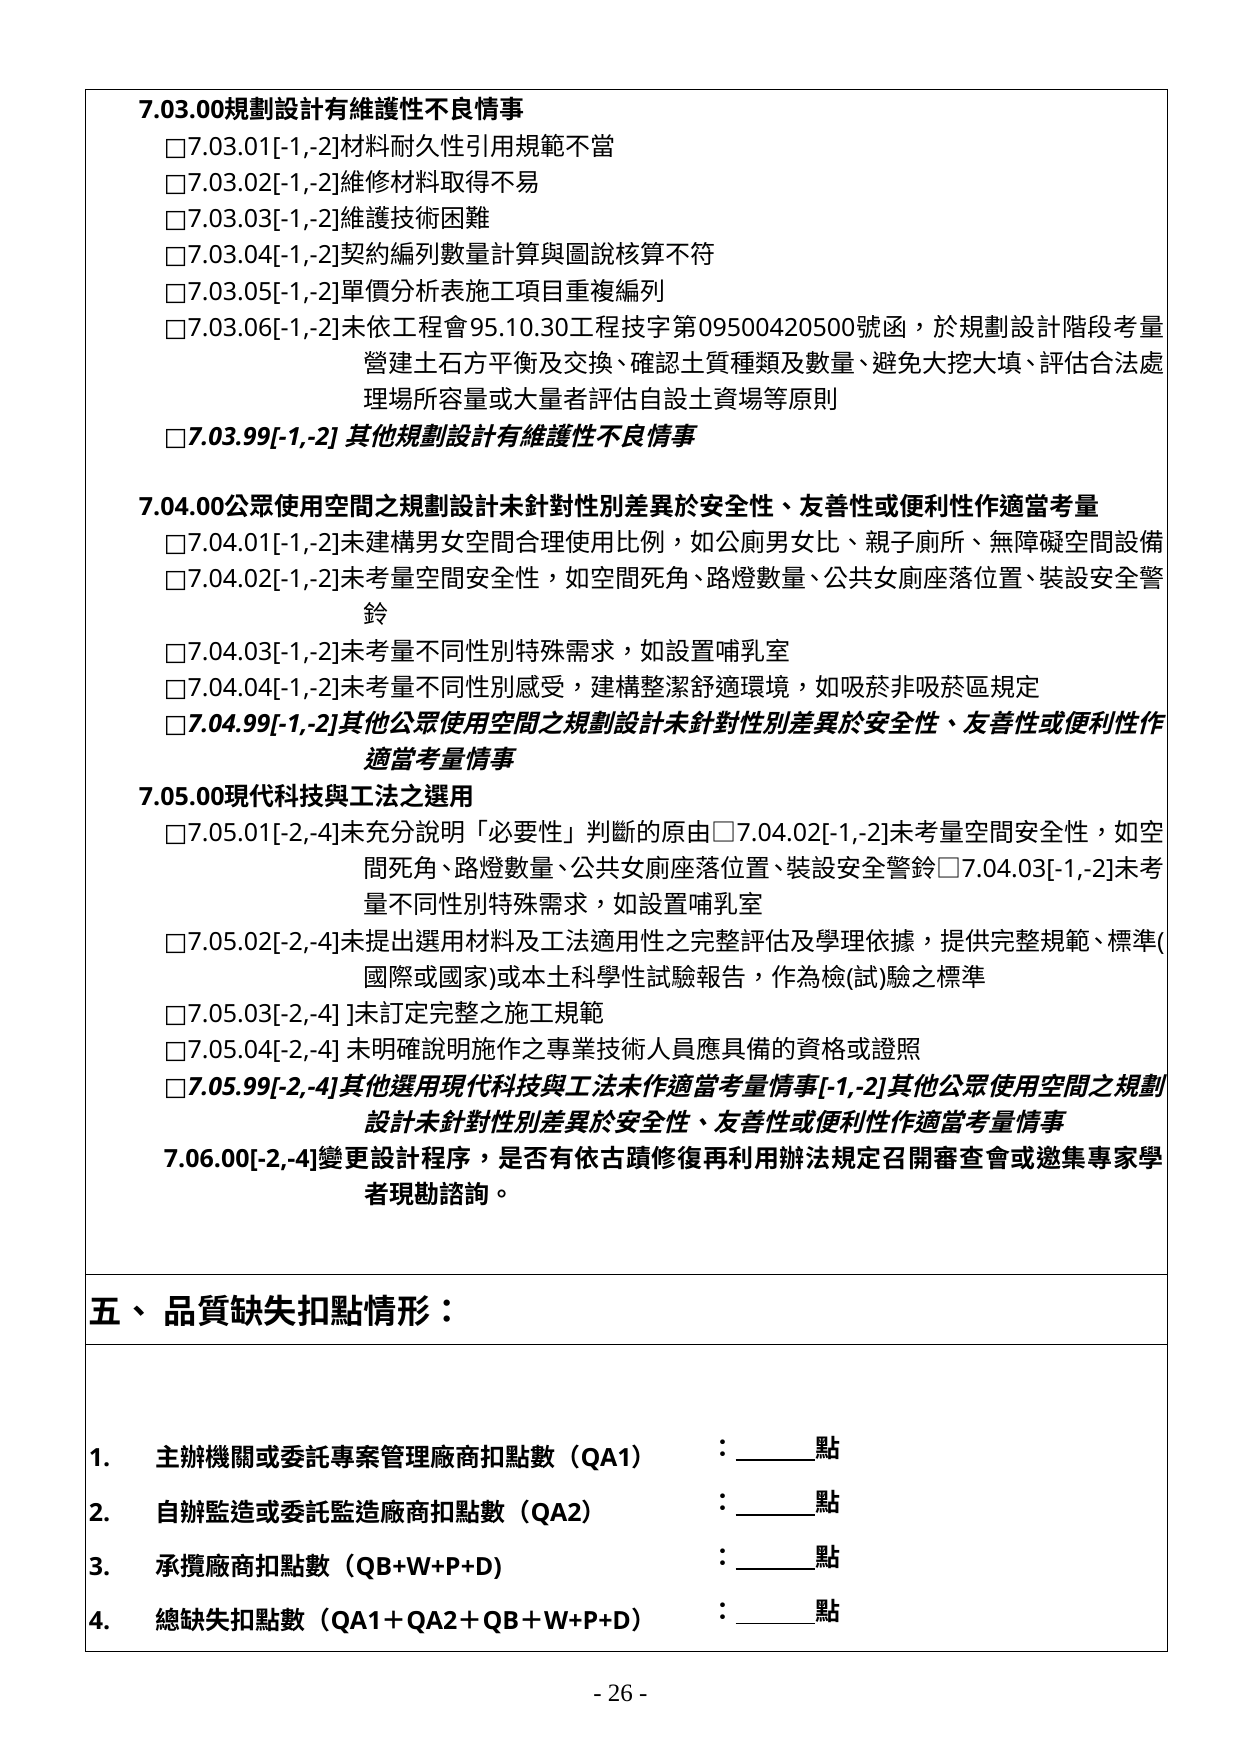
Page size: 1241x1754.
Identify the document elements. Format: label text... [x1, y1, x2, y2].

table_cell 主辦機關或委託專案管理廠商扣點數（QA1） 自辦監造或委託監造廠商扣點數（QA2） 承攬廠商扣點數（QB+W+P+D) 總缺失扣點數（QA1＋QA2＋QB＋W+P+D） [86, 1345, 707, 1651]
table_cell ： 點 ： 點 ： 點 ： 點 [708, 1345, 1167, 1651]
table_cell 7.03.00規劃設計有維護性不良情事 □7.03.01[-1,-2]材料耐久性引用規範不當 □7.03.02[-1,-2]維修材料取得不易 □7.03.03[-1,-2]維護技術困難 □7.03.04[-1,-2]契約編列數量計算與圖說核算不符 □7.03.05[-1,-2]單價分析表施工項目重複編列 □7.03.06[-1,-2]未依工程會95.10.30工程技字第09500420500號函，於規劃設計階段考量營建土石方平衡及交換、確認土質種類及數量、避免大挖大填、評估合法處理場所容量或大量者評估自設土資場等原則 □7.03.99[-1,-2] 其他規劃設計有維護性不良情事 7.04.00公眾使用空間之規劃設計未針對性別差異於安全性、友善性或便利性作適當考量 □7.04.01[-1,-2]未建構男女空間合理使用比例，如公廁男女比、親子廁所、無障礙空間設備 □7.04.02[-1,-2]未考量空間安全性，如空間死角、路燈數量、公共女廁座落位置、裝設安全警鈴 □7.04.03[-1,-2]未考量不同性別特殊需求，如設置哺乳室 □7.04.04[-1,-2]未考量不同性別感受，建構整潔舒適環境，如吸菸非吸菸區規定 □7.04.99[-1,-2]其他公眾使用空間之規劃設計未針對性別差異於安全性、友善性或便利性作適當考量情事 7.05.00現代科技與工法之選用 □7.05.01[-2,-4]未充分說明「必要性」判斷的原由□7.04.02[-1,-2]未考量空間安全性，如空間死角、路燈數量、公共女廁座落位置、裝設安全警鈴□7.04.03[-1,-2]未考量不同性別特殊需求，如設置哺乳室 □7.05.02[-2,-4]未提出選用材料及工法適用性之完整評估及學理依據，提供完整規範、標準(國際或國家)或本土科學性試驗報告，作為檢(試)驗之標準 □7.05.03[-2,-4] ]未訂定完整之施工規範 □7.05.04[-2,-4] 未明確說明施作之專業技術人員應具備的資格或證照 □7.05.99[-2,-4]其他選用現代科技與工法未作適當考量情事[-1,-2]其他公眾使用空間之規劃設計未針對性別差異於安全性、友善性或便利性作適當考量情事 7.06.00[-2,-4]變更設計程序，是否有依古蹟修復再利用辦法規定召開審查會或邀集專家學者現勘諮詢。 [86, 90, 1167, 1274]
table_cell 品質缺失扣點情形： [86, 1275, 1167, 1343]
